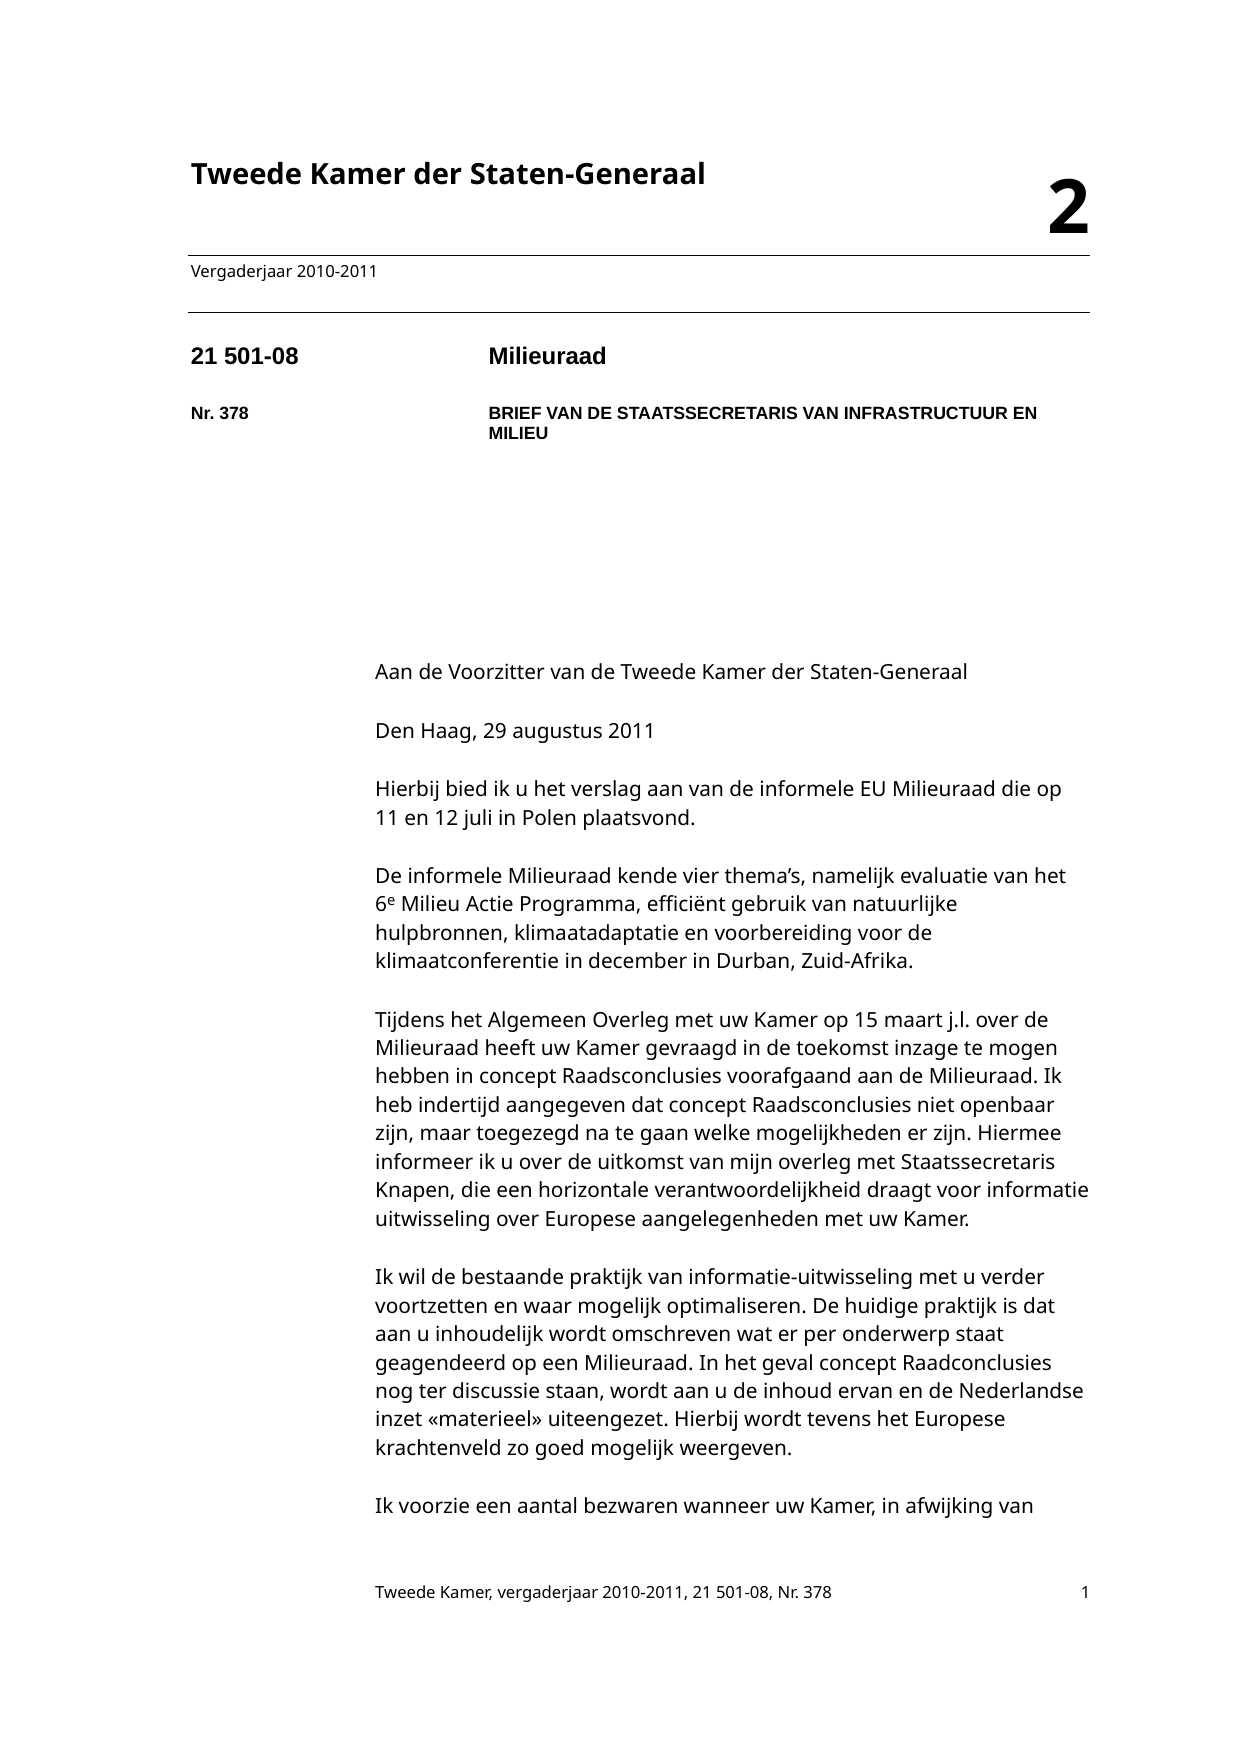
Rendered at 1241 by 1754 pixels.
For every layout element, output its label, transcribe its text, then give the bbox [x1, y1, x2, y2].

text De informele Milieuraad kende vier thema’s, namelijk evaluatie van het 6e Milieu Actie Programma, efficiënt gebruik van natuurlijke hulpbronnen, klimaatadaptatie en voorbereiding voor de klimaatconferentie in december in Durban, Zuid-Afrika. [375, 861, 1090, 975]
table_cell BRIEF VAN DE STAATSSECRETARIS VAN INFRASTRUCTUUR EN MILIEU [485, 399, 1090, 539]
text Den Haag, 29 augustus 2011 [375, 716, 1090, 744]
text Ik voorzie een aantal bezwaren wanneer uw Kamer, in afwijking van [375, 1491, 1090, 1520]
table_cell 21 501-08 [188, 339, 485, 399]
table_header Tweede Kamer der Staten-Generaal [188, 150, 909, 255]
table_cell Vergaderjaar 2010-2011 [188, 256, 485, 312]
table_cell Milieuraad [485, 339, 1090, 399]
text Ik wil de bestaande praktijk van informatie-uitwisseling met u verder voortzetten en waar mogelijk optimaliseren. De huidige praktijk is dat aan u inhoudelijk wordt omschreven wat er per onderwerp staat geagendeerd op een Milieuraad. In het geval concept Raadconclusies nog ter discussie staan, wordt aan u de inhoud ervan en de Nederlandse inzet «materieel» uiteengezet. Hierbij wordt tevens het Europese krachtenveld zo goed mogelijk weergeven. [375, 1262, 1090, 1461]
table_header 2 [910, 150, 1090, 255]
table_cell [188, 313, 485, 339]
table_cell [485, 256, 1090, 312]
table_cell Nr. 378 [188, 399, 485, 539]
text Tijdens het Algemeen Overleg met uw Kamer op 15 maart j.l. over de Milieuraad heeft uw Kamer gevraagd in de toekomst inzage te mogen hebben in concept Raadsconclusies voorafgaand aan de Milieuraad. Ik heb indertijd aangegeven dat concept Raadsconclusies niet openbaar zijn, maar toegezegd na te gaan welke mogelijkheden er zijn. Hiermee informeer ik u over de uitkomst van mijn overleg met Staatssecretaris Knapen, die een horizontale verantwoordelijkheid draagt voor informatie uitwisseling over Europese aangelegenheden met uw Kamer. [375, 1005, 1090, 1232]
text Hierbij bied ik u het verslag aan van de informele EU Milieuraad die op 11 en 12 juli in Polen plaatsvond. [375, 774, 1090, 831]
table_cell [485, 313, 1090, 339]
text Aan de Voorzitter van de Tweede Kamer der Staten-Generaal [375, 657, 1090, 686]
